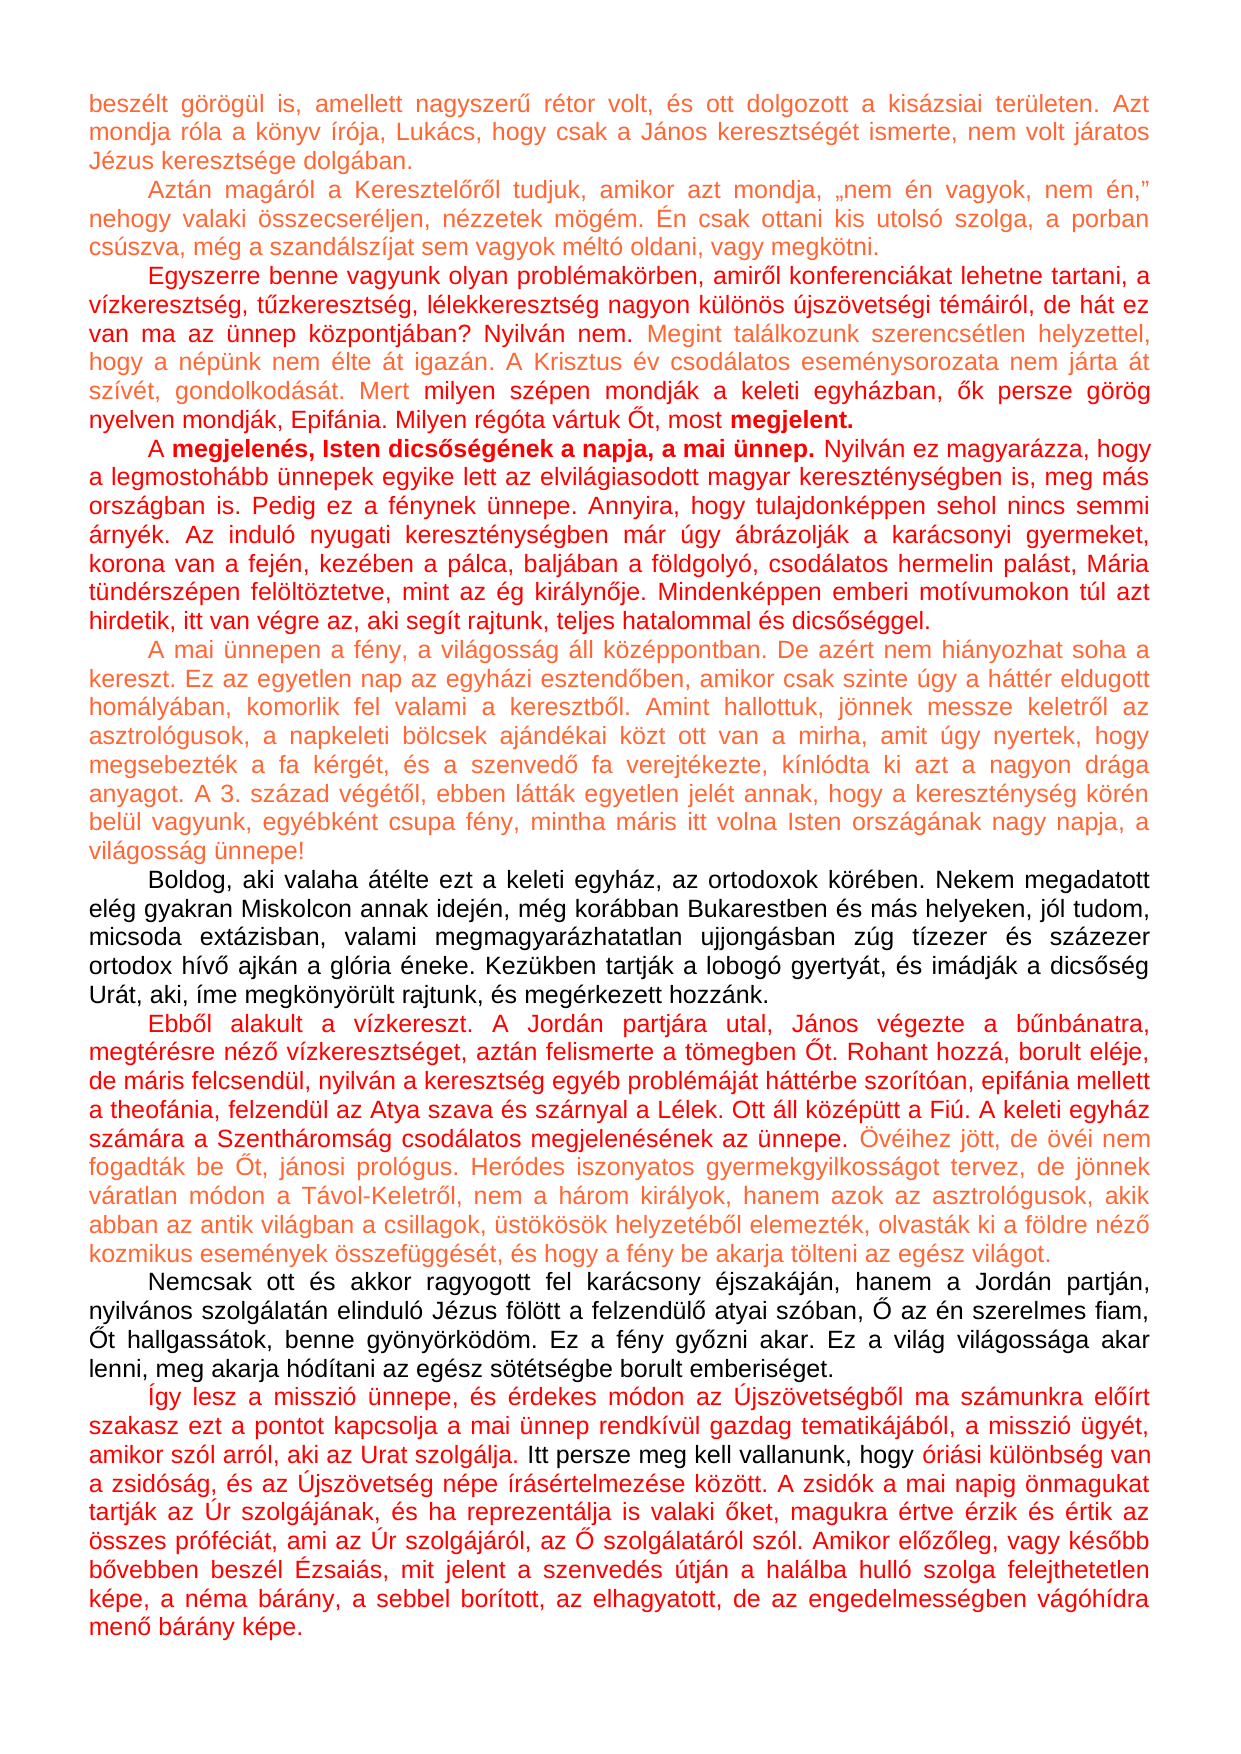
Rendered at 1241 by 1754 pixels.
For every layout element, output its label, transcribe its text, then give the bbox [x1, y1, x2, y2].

text Aztán magáról a Keresztelőről tudjuk, amikor azt mondja, „nem én vagyok, nem én,” nehogy valaki összecseréljen, nézzetek mögém. Én csak ottani kis utolsó szolga, a porban csúszva, még a szandálszíjat sem vagyok méltó oldani, vagy megkötni. [88, 175, 1152, 261]
text A mai ünnepen a fény, a világosság áll középpontban. De azért nem hiányozhat soha a kereszt. Ez az egyetlen nap az egyházi esztendőben, amikor csak szinte úgy a háttér eldugott homályában, komorlik fel valami a keresztből. Amint hallottuk, jönnek messze keletről az asztrológusok, a napkeleti bölcsek ajándékai közt ott van a mirha, amit úgy nyertek, hogy megsebezték a fa kérgét, és a szenvedő fa verejtékezte, kínlódta ki azt a nagyon drága anyagot. A 3. század végétől, ebben látták egyetlen jelét annak, hogy a kereszténység körén belül vagyunk, egyébként csupa fény, mintha máris itt volna Isten országának nagy napja, a világosság ünnepe! [88, 635, 1152, 865]
text Így lesz a misszió ünnepe, és érdekes módon az Újszövetségből ma számunkra előírt szakasz ezt a pontot kapcsolja a mai ünnep rendkívül gazdag tematikájából, a misszió ügyét, amikor szól arról, aki az Urat szolgálja. Itt persze meg kell vallanunk, hogy óriási különbség van a zsidóság, és az Újszövetség népe írásértelmezése között. A zsidók a mai napig önmagukat tartják az Úr szolgájának, és ha reprezentálja is valaki őket, magukra értve érzik és értik az összes próféciát, ami az Úr szolgájáról, az Ő szolgálatáról szól. Amikor előzőleg, vagy később bővebben beszél Ézsaiás, mit jelent a szenvedés útján a halálba hulló szolga felejthetetlen képe, a néma bárány, a sebbel borított, az elhagyatott, de az engedelmességben vágóhídra menő bárány képe. [88, 1382, 1152, 1641]
text beszélt görögül is, amellett nagyszerű rétor volt, és ott dolgozott a kisázsiai területen. Azt mondja róla a könyv írója, Lukács, hogy csak a János keresztségét ismerte, nem volt járatos Jézus keresztsége dolgában. [88, 88, 1152, 175]
text Boldog, aki valaha átélte ezt a keleti egyház, az ortodoxok körében. Nekem megadatott elég gyakran Miskolcon annak idején, még korábban Bukarestben és más helyeken, jól tudom, micsoda extázisban, valami megmagyarázhatatlan ujjongásban zúg tízezer és százezer ortodox hívő ajkán a glória éneke. Kezükben tartják a lobogó gyertyát, és imádják a dicsőség Urát, aki, íme megkönyörült rajtunk, és megérkezett hozzánk. [88, 865, 1152, 1008]
text Egyszerre benne vagyunk olyan problémakörben, amiről konferenciákat lehetne tartani, a vízkeresztség, tűzkeresztség, lélekkeresztség nagyon különös újszövetségi témáiról, de hát ez van ma az ünnep központjában? Nyilván nem. Megint találkozunk szerencsétlen helyzettel, hogy a népünk nem élte át igazán. A Krisztus év csodálatos eseménysorozata nem járta át szívét, gondolkodását. Mert milyen szépen mondják a keleti egyházban, ők persze görög nyelven mondják, Epifánia. Milyen régóta vártuk Őt, most megjelent. [88, 261, 1152, 433]
text Nemcsak ott és akkor ragyogott fel karácsony éjszakáján, hanem a Jordán partján, nyilvános szolgálatán elinduló Jézus fölött a felzendülő atyai szóban, Ő az én szerelmes fiam, Őt hallgassátok, benne gyönyörködöm. Ez a fény győzni akar. Ez a világ világossága akar lenni, meg akarja hódítani az egész sötétségbe borult emberiséget. [88, 1267, 1152, 1382]
text Ebből alakult a vízkereszt. A Jordán partjára utal, János végezte a bűnbánatra, megtérésre néző vízkeresztséget, aztán felismerte a tömegben Őt. Rohant hozzá, borult eléje, de máris felcsendül, nyilván a keresztség egyéb problémáját háttérbe szorítóan, epifánia mellett a theofánia, felzendül az Atya szava és szárnyal a Lélek. Ott áll középütt a Fiú. A keleti egyház számára a Szentháromság csodálatos megjelenésének az ünnepe. Övéihez jött, de övéi nem fogadták be Őt, jánosi prológus. Heródes iszonyatos gyermekgyilkosságot tervez, de jönnek váratlan módon a Távol-Keletről, nem a három királyok, hanem azok az asztrológusok, akik abban az antik világban a csillagok, üstökösök helyzetéből elemezték, olvasták ki a földre néző kozmikus események összefüggését, és hogy a fény be akarja tölteni az egész világot. [88, 1008, 1152, 1267]
text A megjelenés, Isten dicsőségének a napja, a mai ünnep. Nyilván ez magyarázza, hogy a legmostohább ünnepek egyike lett az elvilágiasodott magyar kereszténységben is, meg más országban is. Pedig ez a fénynek ünnepe. Annyira, hogy tulajdonképpen sehol nincs semmi árnyék. Az induló nyugati kereszténységben már úgy ábrázolják a karácsonyi gyermeket, korona van a fején, kezében a pálca, baljában a földgolyó, csodálatos hermelin palást, Mária tündérszépen felöltöztetve, mint az ég királynője. Mindenképpen emberi motívumokon túl azt hirdetik, itt van végre az, aki segít rajtunk, teljes hatalommal és dicsőséggel. [88, 433, 1152, 635]
